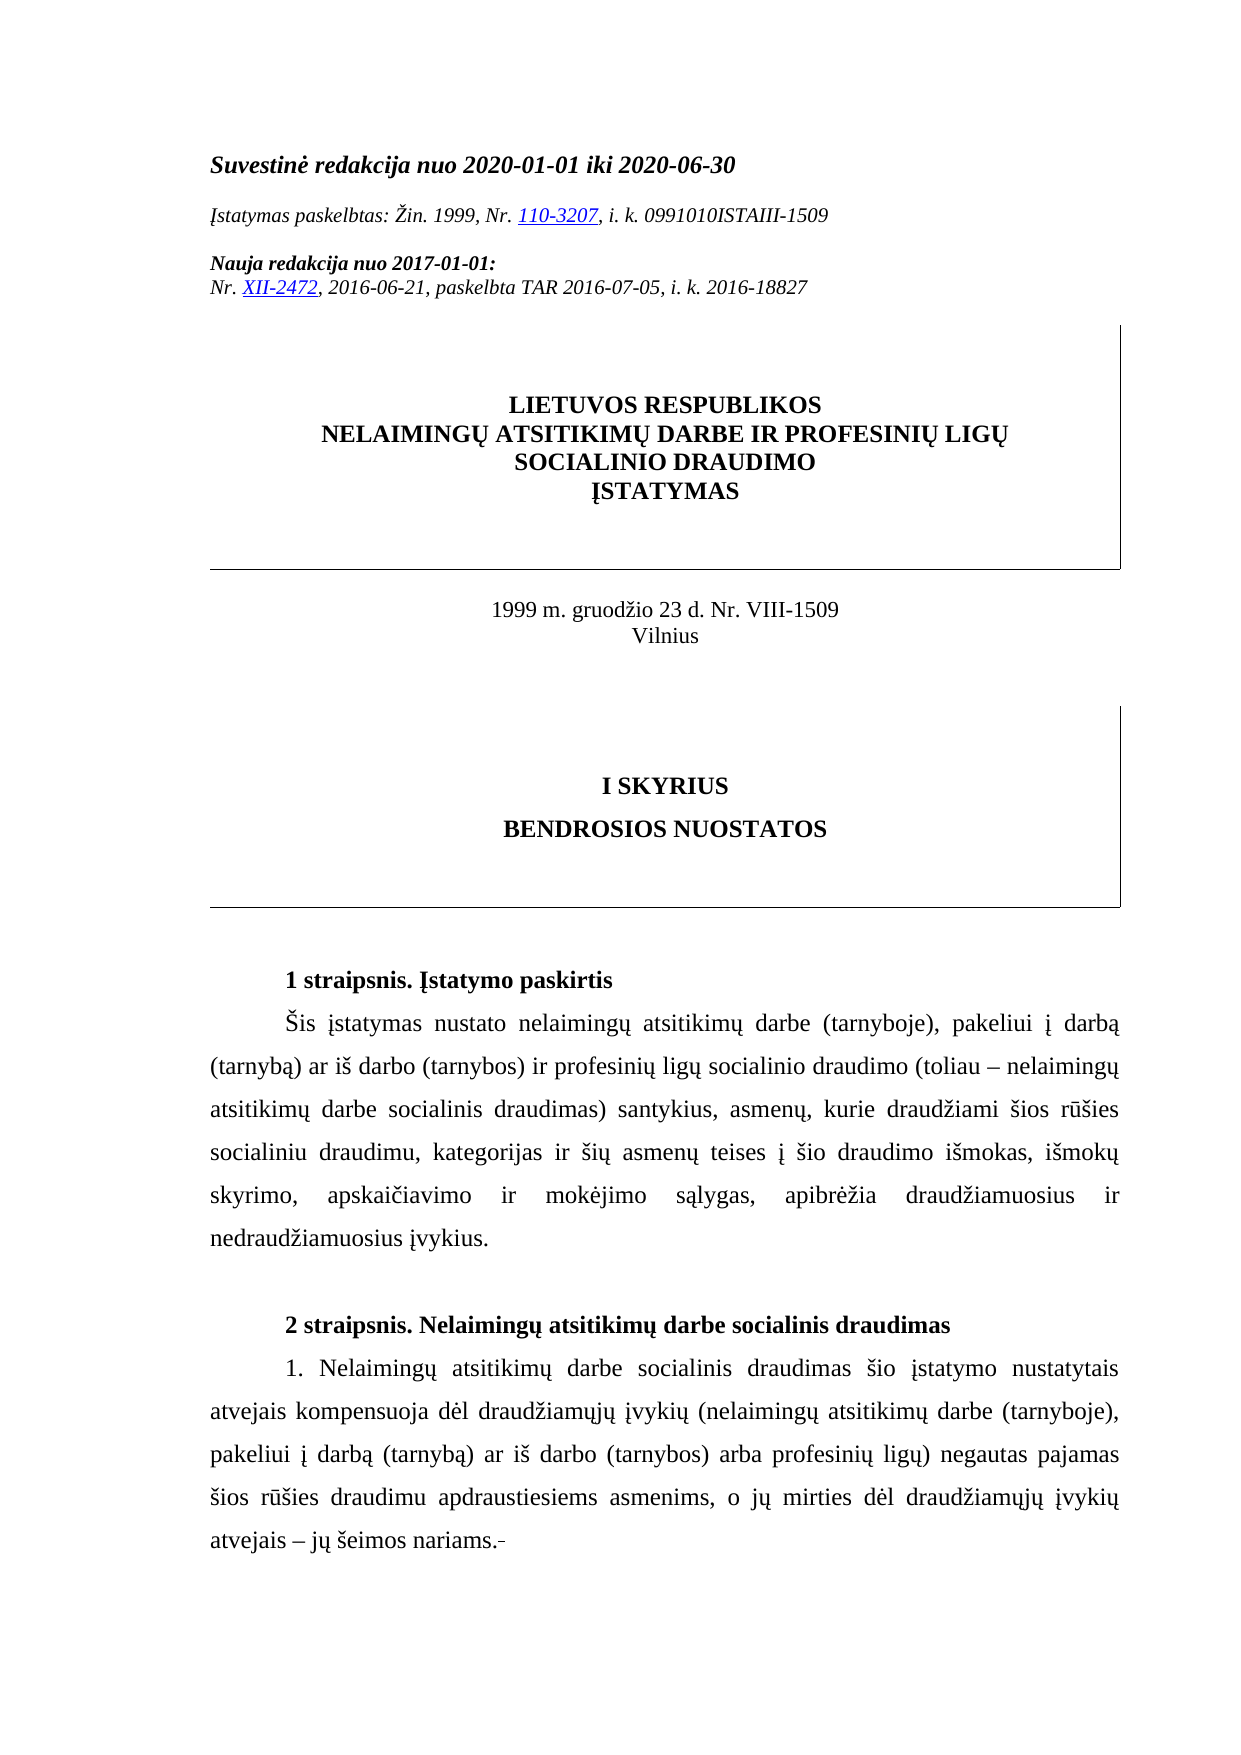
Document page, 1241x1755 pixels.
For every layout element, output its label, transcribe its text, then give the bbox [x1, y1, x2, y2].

text BENDROSIOS NUOSTATOS [210, 749, 1120, 907]
text 1. Nelaimingų atsitikimų darbe socialinis draudimas šio įstatymo nustatytais atvejais kompensuoja dėl draudžiamųjų įvykių (nelaimingų atsitikimų darbe (tarnyboje), pakeliui į darbą (tarnybą) ar iš darbo (tarnybos) arba profesinių ligų) negautas pajamas šios rūšies draudimu apdraustiesiems asmenims, o jų mirties dėl draudžiamųjų įvykių atvejais – jų šeimos nariams. [210, 1353, 1120, 1554]
text 1 straipsnis. Įstatymo paskirtis [210, 965, 1120, 993]
text I SKYRIUS [210, 706, 1120, 749]
text Nauja redakcija nuo 2017-01-01: [210, 251, 1120, 275]
text 2 straipsnis. Nelaimingų atsitikimų darbe socialinis draudimas [210, 1310, 1120, 1338]
text Įstatymas paskelbtas: Žin. 1999, Nr. 110-3207, i. k. 0991010ISTAIII-1509 [210, 203, 1120, 227]
text Suvestinė redakcija nuo 2020-01-01 iki 2020-06-30 [210, 150, 1120, 179]
text Vilnius [210, 622, 1120, 649]
text 1999 m. gruodžio 23 d. Nr. VIII-1509 [210, 596, 1120, 622]
text Šis įstatymas nustato nelaimingų atsitikimų darbe (tarnyboje), pakeliui į darbą (tarnybą) ar iš darbo (tarnybos) ir profesinių ligų socialinio draudimo (toliau – nelaimingų atsitikimų darbe socialinis draudimas) santykius, asmenų, kurie draudžiami šios rūšies socialiniu draudimu, kategorijas ir šių asmenų teises į šio draudimo išmokas, išmokų skyrimo, apskaičiavimo ir mokėjimo sąlygas, apibrėžia draudžiamuosius ir nedraudžiamuosius įvykius. [210, 1008, 1120, 1252]
text LIETUVOS RESPUBLIKOS NELAIMINGŲ ATSITIKIMŲ DARBE IR PROFESINIŲ LIGŲ SOCIALINIO DRAUDIMO ĮSTATYMAS [210, 325, 1120, 569]
text Nr. XII-2472, 2016-06-21, paskelbta TAR 2016-07-05, i. k. 2016-18827 [210, 275, 1120, 299]
